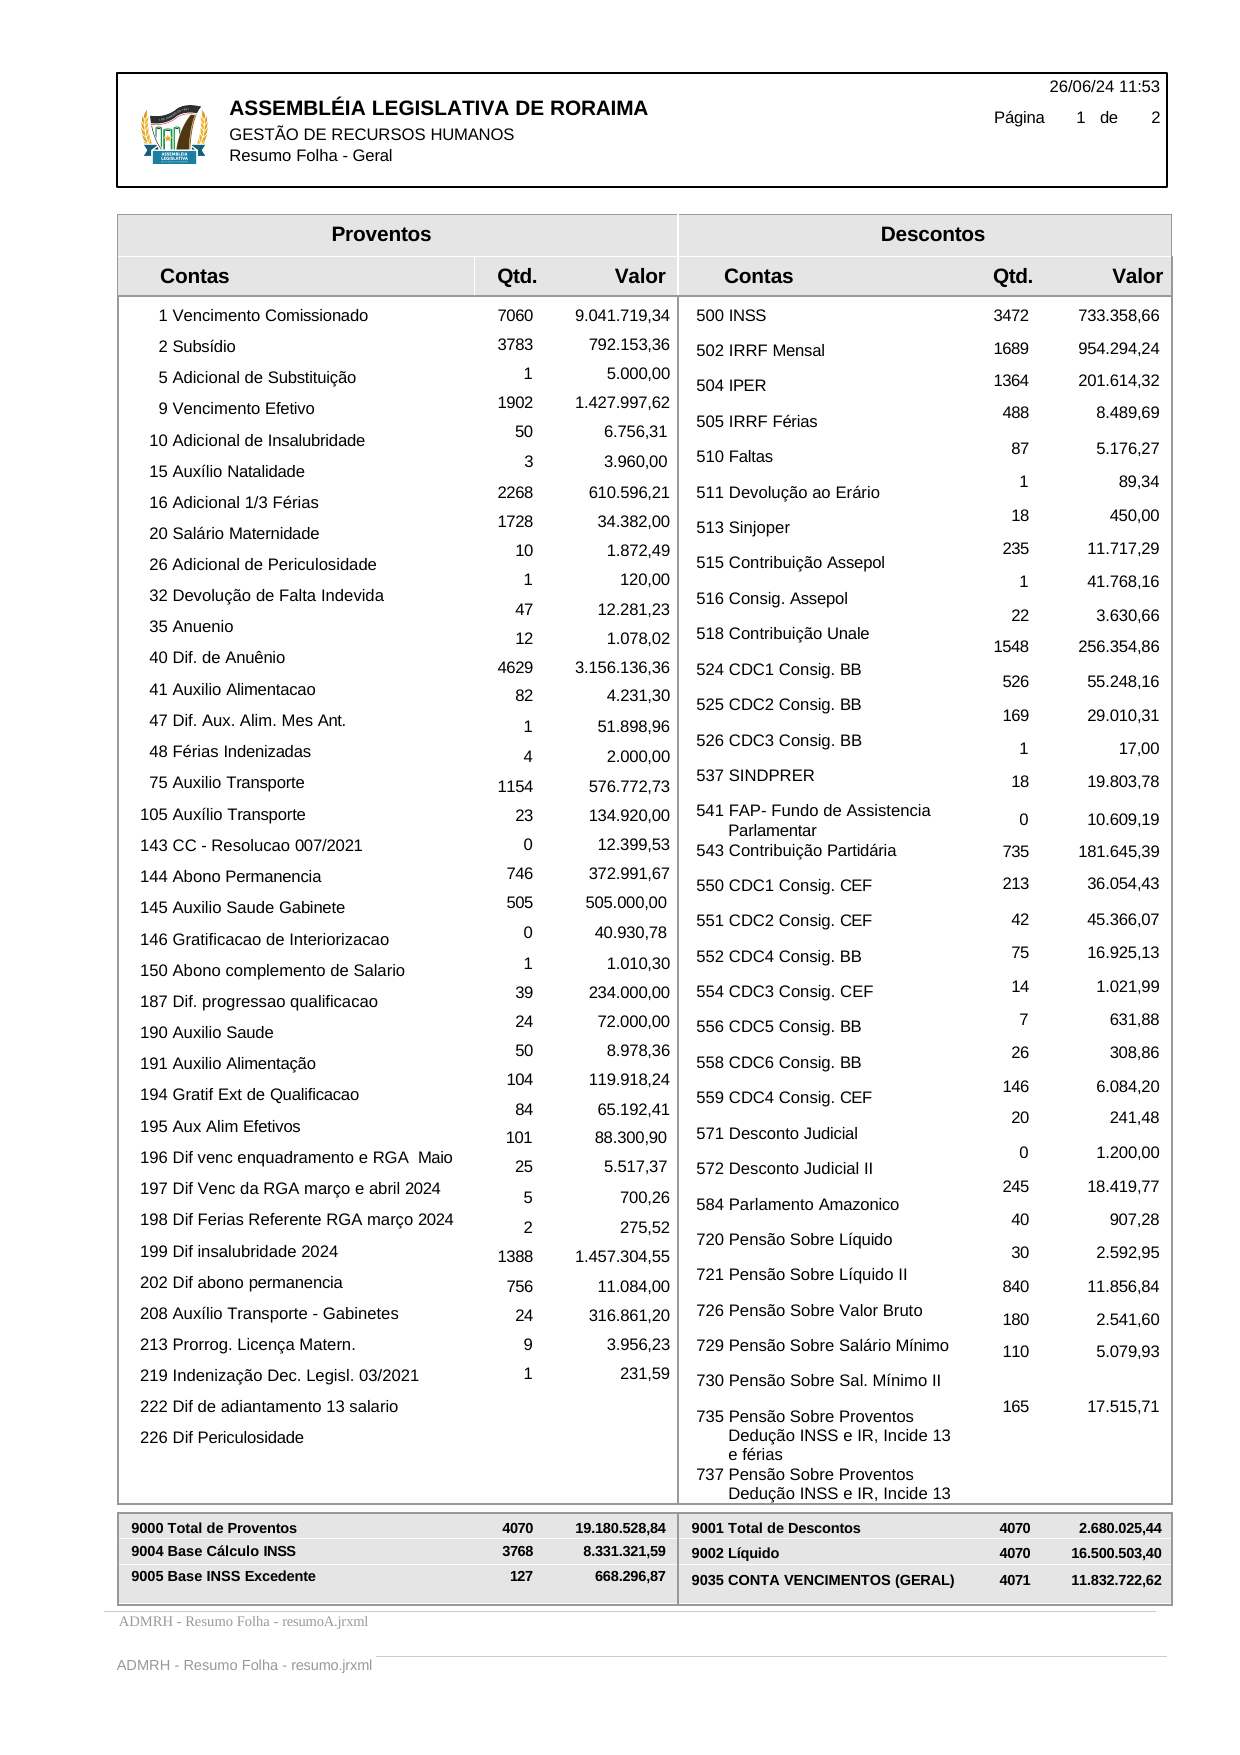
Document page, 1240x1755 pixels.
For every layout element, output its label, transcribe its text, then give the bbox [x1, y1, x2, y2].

table_cell 1548 [970, 625, 1053, 656]
table_cell 5 [475, 1176, 553, 1207]
table_cell 526 [970, 656, 1053, 705]
table_cell 169 [970, 705, 1053, 736]
table_cell 2.592,95 [1053, 1239, 1171, 1270]
table_cell 181.645,39 [1053, 830, 1171, 861]
table_cell 488 [970, 391, 1053, 422]
table_cell 4629 82 [475, 656, 553, 705]
table_cell 146 [970, 1065, 1053, 1096]
table_cell 500 INSS 502 IRRF Mensal 504 IPER 505 IRRF Férias 510 Faltas 511 Devolução ao Erário 513 Sinjoper 515 Contribuição Assepol 516 Consig. Assepol 518 Contribuição Unale 524 CDC1 Consig. BB 525 CDC2 Consig. BB 526 CDC3 Consig. BB 537 SINDPRER 541 FAP- Fundo de Assistencia Parlamentar 543 Contribuição Partidária 550 CDC1 Consig. CEF 551 CDC2 Consig. CEF 552 CDC4 Consig. BB 554 CDC3 Consig. CEF 556 CDC5 Consig. BB 558 CDC6 Consig. BB 559 CDC4 Consig. CEF 571 Desconto Judicial 572 Desconto Judicial II 584 Parlamento Amazonico 720 Pensão Sobre Líquido 721 Pensão Sobre Líquido II 726 Pensão Sobre Valor Bruto 729 Pensão Sobre Salário Mínimo 730 Pensão Sobre Sal. Mínimo II 735 Pensão Sobre Proventos Dedução INSS e IR, Incide 13 e férias 737 Pensão Sobre Proventos Dedução INSS e IR, Incide 13 [679, 297, 970, 1503]
table_cell 1154 [475, 768, 553, 799]
table_cell 40 [970, 1207, 1053, 1238]
table_cell 954.294,24 [1053, 328, 1171, 359]
table_cell 11.717,29 [1053, 533, 1171, 563]
table_header 9000 Total de Proventos [119, 1514, 409, 1538]
table_cell 245 [970, 1176, 1053, 1207]
table_cell 104 [475, 1065, 553, 1096]
table_cell 6.756,31 3.960,00 [553, 422, 677, 471]
table_cell [1173, 257, 1232, 1503]
table_cell 3.630,66 [1053, 594, 1171, 625]
table_cell 505.000,00 40.930,78 [553, 893, 677, 942]
table_cell 1 [475, 942, 553, 973]
table_cell 231,59 [553, 1361, 677, 1388]
table_cell 180 [970, 1299, 1053, 1330]
table_cell 450,00 [1053, 502, 1171, 533]
table_cell 308,86 [1053, 1034, 1171, 1064]
table_cell 235 [970, 533, 1053, 563]
table_cell 29.010,31 [1053, 705, 1171, 736]
table_cell 9035 CONTA VENCIMENTOS (GERAL) [679, 1565, 977, 1603]
table_cell 3768 [409, 1539, 551, 1564]
table_cell 9 [475, 1330, 553, 1361]
table_cell 14 [970, 973, 1053, 1004]
table_cell 631,88 [1053, 1004, 1171, 1034]
table_cell 3.956,23 [553, 1330, 677, 1361]
table_cell 756 [475, 1270, 553, 1299]
table_cell 372.991,67 [553, 861, 677, 893]
table_cell 24 [475, 1004, 553, 1034]
table_cell 201.614,32 [1053, 359, 1171, 391]
table_cell 119.918,24 [553, 1065, 677, 1096]
table_cell 4070 [977, 1539, 1049, 1564]
table_cell 1.021,99 [1053, 973, 1171, 1004]
table_header 4070 [977, 1514, 1049, 1538]
table_cell 6.084,20 [1053, 1065, 1171, 1096]
table_cell 610.596,21 [553, 471, 677, 502]
table_cell 1 [475, 1361, 553, 1388]
table_cell 1 [970, 564, 1053, 594]
table_cell 11.084,00 [553, 1270, 677, 1299]
table_cell 127 [409, 1565, 551, 1603]
table_cell 18 [970, 502, 1053, 533]
table_cell 1689 [970, 328, 1053, 359]
table_cell 1 [970, 736, 1053, 768]
table_cell 840 [970, 1270, 1053, 1299]
table_cell 24 [475, 1299, 553, 1330]
table_cell 65.192,41 [553, 1096, 677, 1127]
table_cell 55.248,16 [1053, 656, 1171, 705]
table_cell 4 [475, 736, 553, 768]
table_cell 0 [970, 799, 1053, 830]
table_cell 9002 Líquido [679, 1539, 977, 1564]
table_cell 5.000,00 [553, 359, 677, 391]
table_cell 9.041.719,34 [553, 297, 677, 328]
table_cell 39 [475, 973, 553, 1004]
table_cell 72.000,00 [553, 1004, 677, 1034]
table_cell 42 [970, 893, 1053, 942]
table_cell 700,26 [553, 1176, 677, 1207]
table_cell 1 [475, 705, 553, 736]
table_cell 87 [970, 422, 1053, 471]
table_cell 10 [475, 533, 553, 563]
table_cell 735 [970, 830, 1053, 861]
text ADMRH - Resumo Folha - resumoA.jrxml [119, 1613, 1239, 1630]
table_cell 668.296,87 [551, 1565, 677, 1603]
table_cell 19.803,78 [1053, 768, 1171, 799]
table_cell 12.281,23 [553, 594, 677, 625]
table_cell 45.366,07 [1053, 893, 1171, 942]
table_cell 17,00 [1053, 736, 1171, 768]
table_cell 1.872,49 [553, 533, 677, 563]
table_cell 746 [475, 861, 553, 893]
table_cell 1 [475, 359, 553, 391]
table_cell 11.832.722,62 [1049, 1565, 1171, 1603]
table_cell 36.054,43 [1053, 861, 1171, 893]
table_cell 2.541,60 [1053, 1299, 1171, 1330]
table_cell 234.000,00 [553, 973, 677, 1004]
table_cell 51.898,96 [553, 705, 677, 736]
table_cell 2268 [475, 471, 553, 502]
table_cell 18 [970, 768, 1053, 799]
table_header 9001 Total de Descontos [679, 1514, 977, 1538]
table_cell Contas [679, 257, 970, 295]
table_cell 0 [970, 1127, 1053, 1176]
table_cell 1.010,30 [553, 942, 677, 973]
table_cell 50 3 [475, 422, 553, 471]
table_cell 733.358,66 [1053, 297, 1171, 328]
table_cell 1728 [475, 502, 553, 533]
table_header 2.680.025,44 [1049, 1514, 1171, 1538]
table_cell 505 0 [475, 893, 553, 942]
table_cell 1364 [970, 359, 1053, 391]
table_cell 12 [475, 625, 553, 656]
table_cell 5.176,27 [1053, 422, 1171, 471]
table_cell 8.978,36 [553, 1034, 677, 1064]
table_cell 23 [475, 799, 553, 830]
table_cell Valor [1053, 257, 1171, 295]
table_cell [1053, 1361, 1171, 1388]
table_header Proventos [118, 215, 677, 256]
table_cell 120,00 [553, 564, 677, 594]
table_cell 134.920,00 [553, 799, 677, 830]
table_cell 20 [970, 1096, 1053, 1127]
table_cell 316.861,20 [553, 1299, 677, 1330]
table_cell 1.078,02 [553, 625, 677, 656]
table_header 19.180.528,84 [551, 1514, 677, 1538]
table_cell 12.399,53 [553, 830, 677, 861]
table_cell [970, 1361, 1053, 1388]
table_cell 1 [475, 564, 553, 594]
table_cell 47 [475, 594, 553, 625]
table_cell 110 [970, 1330, 1053, 1361]
table_cell Qtd. [970, 257, 1053, 295]
table_cell 1.200,00 [1053, 1127, 1171, 1176]
table_cell 2 [475, 1207, 553, 1238]
table_cell 16.925,13 [1053, 942, 1171, 973]
table_cell 1.427.997,62 [553, 391, 677, 422]
table_cell 3.156.136,36 4.231,30 [553, 656, 677, 705]
table_cell 16.500.503,40 [1049, 1539, 1171, 1564]
table_cell 241,48 [1053, 1096, 1171, 1127]
table_cell 89,34 [1053, 471, 1171, 502]
table_cell 256.354,86 [1053, 625, 1171, 656]
table_cell 9004 Base Cálculo INSS [119, 1539, 409, 1564]
table_cell 3783 [475, 328, 553, 359]
table_cell 2.000,00 [553, 736, 677, 768]
table_cell 213 [970, 861, 1053, 893]
table_cell 30 [970, 1239, 1053, 1270]
table_cell 1.457.304,55 [553, 1239, 677, 1270]
table_cell 792.153,36 [553, 328, 677, 359]
table_cell 1 [970, 471, 1053, 502]
table_cell 165 [970, 1389, 1053, 1503]
table_cell 1388 [475, 1239, 553, 1270]
table_cell 22 [970, 594, 1053, 625]
table_cell [475, 1389, 553, 1503]
table_cell 576.772,73 [553, 768, 677, 799]
table_header 4070 [409, 1514, 551, 1538]
table_cell 4071 [977, 1565, 1049, 1603]
table_cell 10.609,19 [1053, 799, 1171, 830]
table_header [1172, 214, 1232, 256]
table_cell 75 [970, 942, 1053, 973]
table_cell 1902 [475, 391, 553, 422]
table_cell Contas [118, 257, 474, 295]
table_cell 5.079,93 [1053, 1330, 1171, 1361]
table_cell 17.515,71 [1053, 1389, 1171, 1503]
table_cell 275,52 [553, 1207, 677, 1238]
table_cell 11.856,84 [1053, 1270, 1171, 1299]
table_cell 88.300,90 5.517,37 [553, 1127, 677, 1176]
table_cell 3472 [970, 297, 1053, 328]
table_cell 907,28 [1053, 1207, 1171, 1238]
table_cell 8.331.321,59 [551, 1539, 677, 1564]
table_cell 101 25 [475, 1127, 553, 1176]
table_cell 7 [970, 1004, 1053, 1034]
table_header Descontos [679, 215, 1171, 256]
table_cell 9005 Base INSS Excedente [119, 1565, 409, 1603]
table_cell 0 [475, 830, 553, 861]
table_cell 18.419,77 [1053, 1176, 1171, 1207]
table_cell 8.489,69 [1053, 391, 1171, 422]
table_cell 34.382,00 [553, 502, 677, 533]
table_cell 26 [970, 1034, 1053, 1064]
table_cell 50 [475, 1034, 553, 1064]
table_cell 41.768,16 [1053, 564, 1171, 594]
table_cell 7060 [475, 297, 553, 328]
table_cell Qtd. [475, 257, 553, 295]
table_cell Valor [553, 257, 677, 295]
table_cell 84 [475, 1096, 553, 1127]
table_cell [553, 1389, 677, 1503]
table_cell 1 Vencimento Comissionado 2 Subsídio 5 Adicional de Substituição 9 Vencimento Efetivo 10 Adicional de Insalubridade 15 Auxílio Natalidade 16 Adicional 1/3 Férias 20 Salário Maternidade 26 Adicional de Periculosidade 32 Devolução de Falta Indevida 35 Anuenio 40 Dif. de Anuênio 41 Auxilio Alimentacao 47 Dif. Aux. Alim. Mes Ant. 48 Férias Indenizadas 75 Auxilio Transporte 105 Auxílio Transporte 143 CC - Resolucao 007/2021 144 Abono Permanencia 145 Auxilio Saude Gabinete 146 Gratificacao de Interiorizacao 150 Abono complemento de Salario 187 Dif. progressao qualificacao 190 Auxilio Saude 191 Auxilio Alimentação 194 Gratif Ext de Qualificacao 195 Aux Alim Efetivos 196 Dif venc enquadramento e RGA Maio 197 Dif Venc da RGA março e abril 2024 198 Dif Ferias Referente RGA março 2024 199 Dif insalubridade 2024 202 Dif abono permanencia 208 Auxílio Transporte - Gabinetes 213 Prorrog. Licença Matern. 219 Indenização Dec. Legisl. 03/2021 222 Dif de adiantamento 13 salario 226 Dif Periculosidade [119, 297, 474, 1503]
